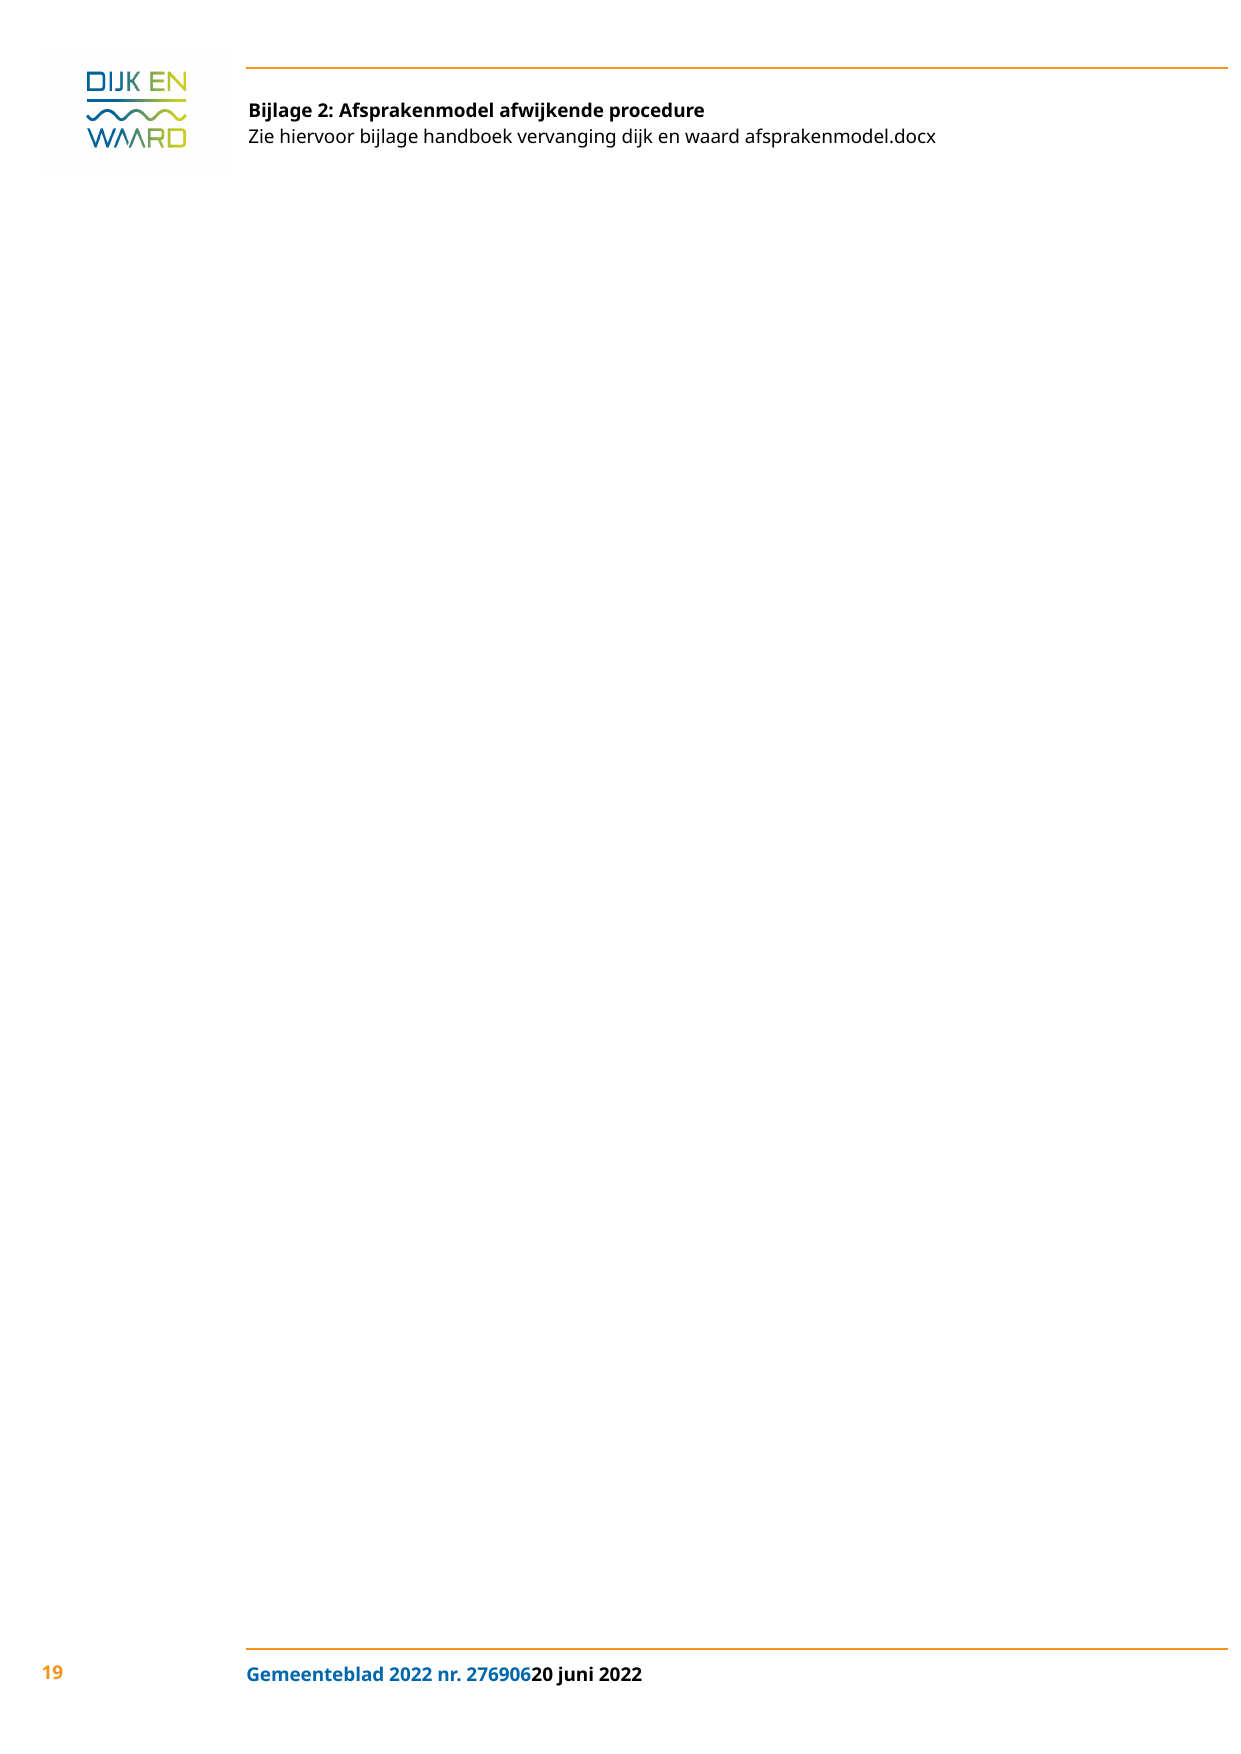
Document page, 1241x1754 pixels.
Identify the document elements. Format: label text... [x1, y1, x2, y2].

text Bijlage 2: Afsprakenmodel afwijkende procedure [248, 95, 1152, 123]
text Zie hiervoor bijlage handboek vervanging dijk en waard afsprakenmodel.docx [248, 123, 1152, 149]
picture [41, 47, 231, 172]
